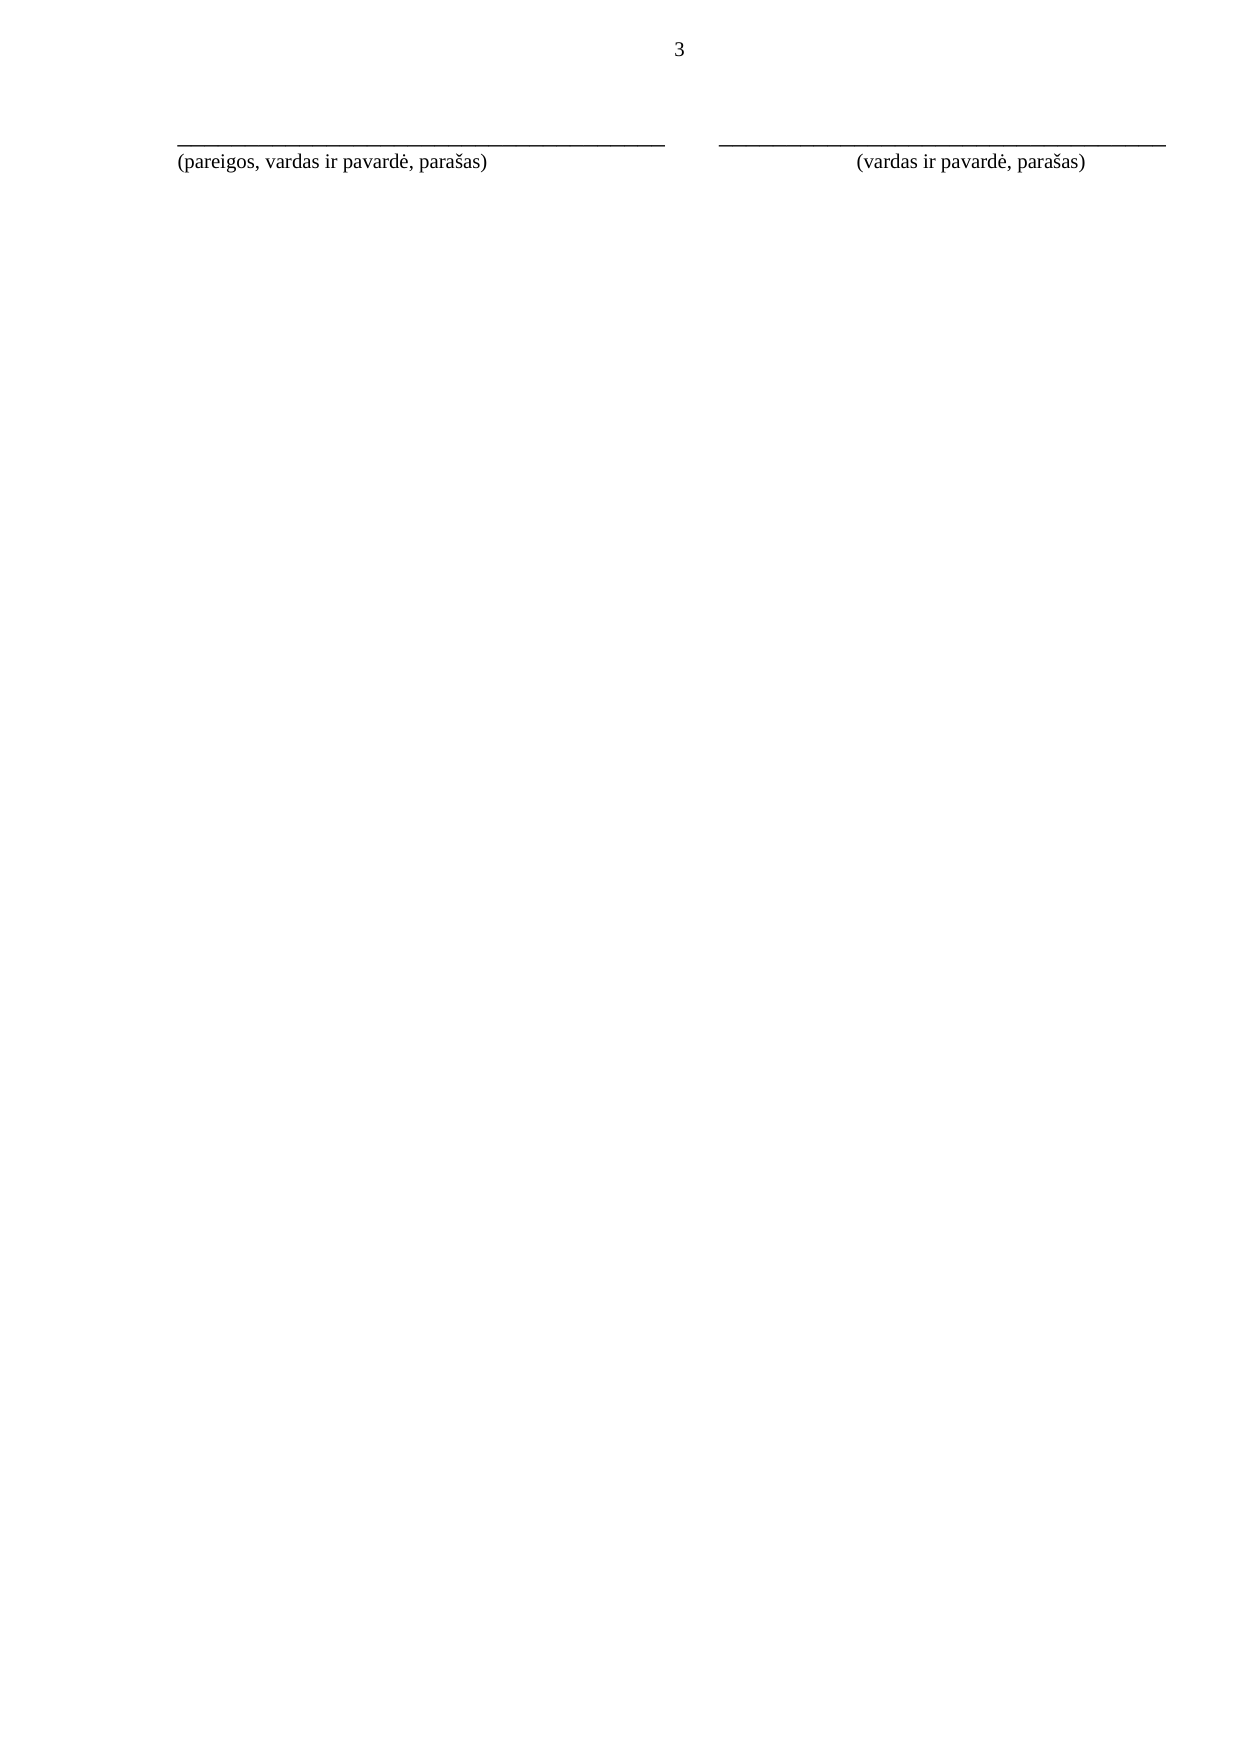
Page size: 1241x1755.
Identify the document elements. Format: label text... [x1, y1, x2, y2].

text ____________________________________ _________________________________ [177, 118, 1181, 149]
text (pareigos, vardas ir pavardė, parašas) (vardas ir pavardė, parašas) [177, 149, 1181, 173]
